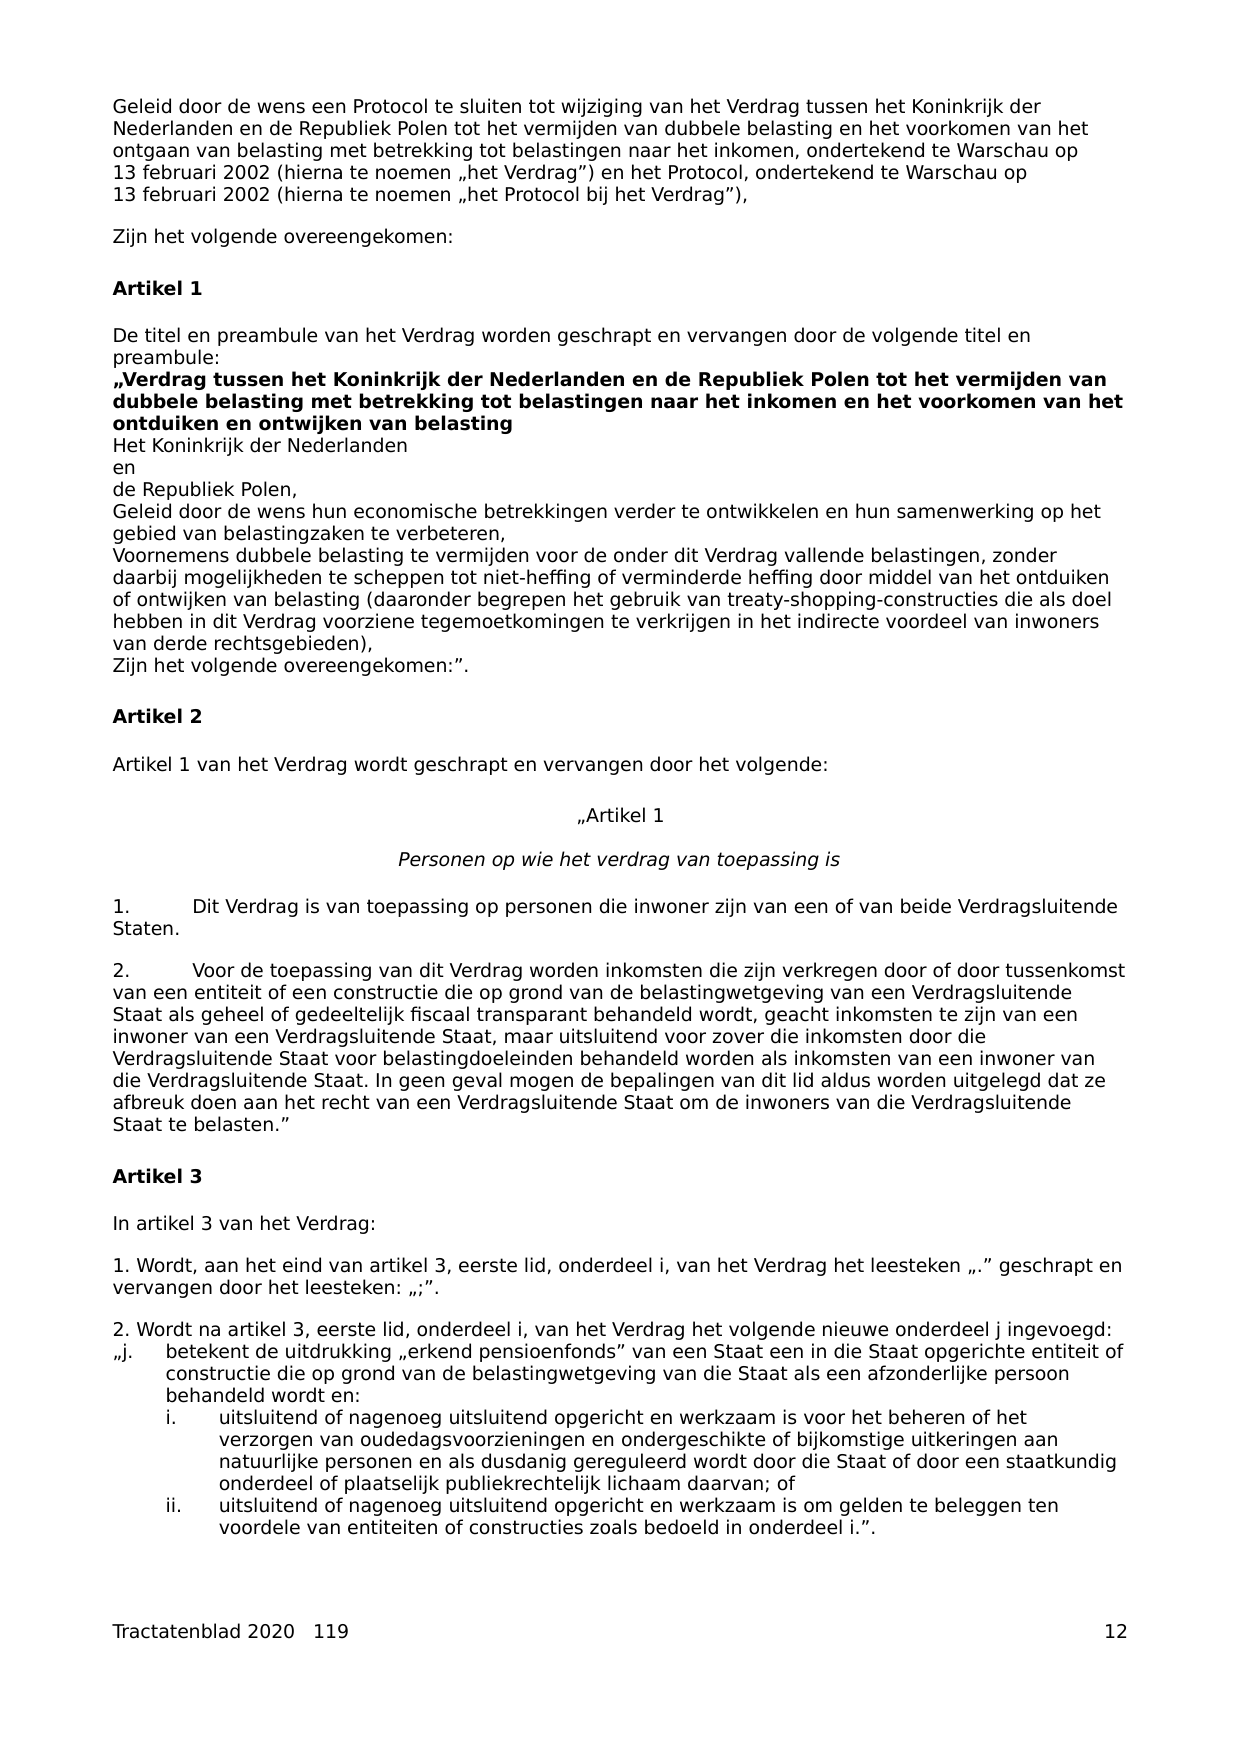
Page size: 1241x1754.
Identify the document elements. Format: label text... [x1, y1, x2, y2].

text Zijn het volgende overeengekomen:”. [112, 654, 1128, 676]
text 1. Wordt, aan het eind van artikel 3, eerste lid, onderdeel i, van het Verdrag het leesteken „.” geschrapt en vervangen door het leesteken: „;”. [112, 1255, 1128, 1299]
text Geleid door de wens een Protocol te sluiten tot wijziging van het Verdrag tussen het Koninkrijk der Nederlanden en de Republiek Polen tot het vermijden van dubbele belasting en het voorkomen van het ontgaan van belasting met betrekking tot belastingen naar het inkomen, ondertekend te Warschau op 13 februari 2002 (hierna te noemen „het Verdrag”) en het Protocol, ondertekend te Warschau op 13 februari 2002 (hierna te noemen „het Protocol bij het Verdrag”), [112, 96, 1128, 206]
text Voornemens dubbele belasting te vermijden voor de onder dit Verdrag vallende belastingen, zonder daarbij mogelijkheden te scheppen tot niet-heffing of verminderde heffing door middel van het ontduiken of ontwijken van belasting (daaronder begrepen het gebruik van treaty-shopping-constructies die als doel hebben in dit Verdrag voorziene tegemoetkomingen te verkrijgen in het indirecte voordeel van inwoners van derde rechtsgebieden), [112, 544, 1128, 654]
text 2. Wordt na artikel 3, eerste lid, onderdeel i, van het Verdrag het volgende nieuwe onderdeel j ingevoegd: [112, 1319, 1128, 1341]
subtitle „Artikel 1 Personen op wie het verdrag van toepassing is [112, 805, 1128, 871]
text i. uitsluitend of nagenoeg uitsluitend opgericht en werkzaam is voor het beheren of het verzorgen van oudedagsvoorzieningen en ondergeschikte of bijkomstige uitkeringen aan natuurlijke personen en als dusdanig gereguleerd wordt door die Staat of door een staatkundig onderdeel of plaatselijk publiekrechtelijk lichaam daarvan; of [165, 1407, 1128, 1495]
subtitle Artikel 3 [112, 1166, 1128, 1188]
text de Republiek Polen, [112, 479, 1128, 501]
text Zijn het volgende overeengekomen: [112, 226, 1128, 248]
text 2. Voor de toepassing van dit Verdrag worden inkomsten die zijn verkregen door of door tussenkomst van een entiteit of een constructie die op grond van de belastingwetgeving van een Verdragsluitende Staat als geheel of gedeeltelijk fiscaal transparant behandeld wordt, geacht inkomsten te zijn van een inwoner van een Verdragsluitende Staat, maar uitsluitend voor zover die inkomsten door die Verdragsluitende Staat voor belastingdoeleinden behandeld worden als inkomsten van een inwoner van die Verdragsluitende Staat. In geen geval mogen de bepalingen van dit lid aldus worden uitgelegd dat ze afbreuk doen aan het recht van een Verdragsluitende Staat om de inwoners van die Verdragsluitende Staat te belasten.” [112, 960, 1128, 1136]
text „Verdrag tussen het Koninkrijk der Nederlanden en de Republiek Polen tot het vermijden van dubbele belasting met betrekking tot belastingen naar het inkomen en het voorkomen van het ontduiken en ontwijken van belasting [112, 369, 1128, 435]
text Artikel 1 van het Verdrag wordt geschrapt en vervangen door het volgende: [112, 753, 1128, 775]
subtitle Artikel 1 [112, 278, 1128, 300]
text In artikel 3 van het Verdrag: [112, 1213, 1128, 1235]
text „j. betekent de uitdrukking „erkend pensioenfonds” van een Staat een in die Staat opgerichte entiteit of constructie die op grond van de belastingwetgeving van die Staat als een afzonderlijke persoon behandeld wordt en: [112, 1341, 1128, 1407]
subtitle Artikel 2 [112, 706, 1128, 728]
text Geleid door de wens hun economische betrekkingen verder te ontwikkelen en hun samenwerking op het gebied van belastingzaken te verbeteren, [112, 501, 1128, 544]
text ii. uitsluitend of nagenoeg uitsluitend opgericht en werkzaam is om gelden te beleggen ten voordele van entiteiten of constructies zoals bedoeld in onderdeel i.”. [165, 1495, 1128, 1539]
text De titel en preambule van het Verdrag worden geschrapt en vervangen door de volgende titel en preambule: [112, 325, 1128, 369]
text Het Koninkrijk der Nederlanden [112, 435, 1128, 457]
text en [112, 457, 1128, 479]
text 1. Dit Verdrag is van toepassing op personen die inwoner zijn van een of van beide Verdragsluitende Staten. [112, 896, 1128, 940]
